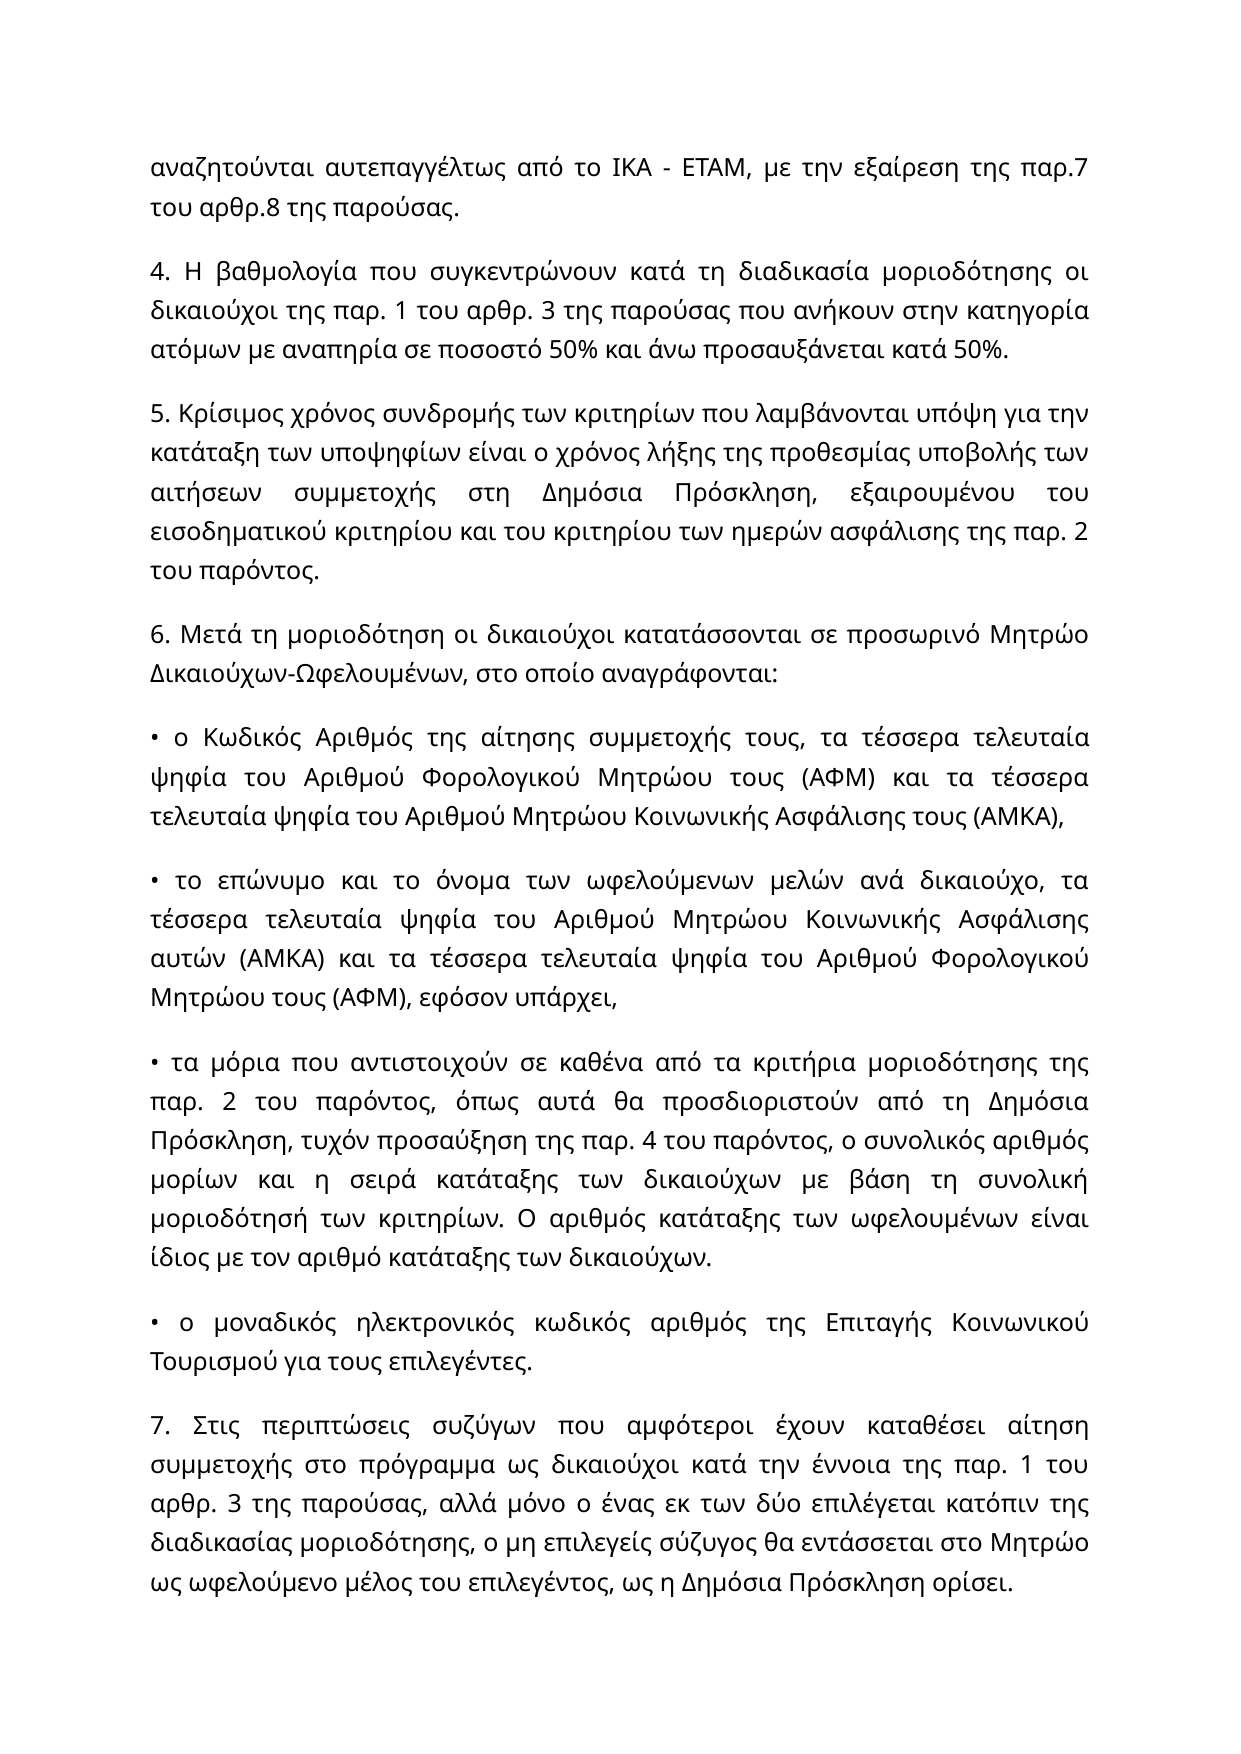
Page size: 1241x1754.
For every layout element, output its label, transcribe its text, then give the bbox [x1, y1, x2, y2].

text 4. Η βαθμολογία που συγκεντρώνουν κατά τη διαδικασία μοριοδότησης οι δικαιούχοι της παρ. 1 του αρθρ. 3 της παρούσας που ανήκουν στην κατηγορία ατόμων με αναπηρία σε ποσοστό 50% και άνω προσαυξάνεται κατά 50%. [150, 253, 1090, 366]
text • ο Κωδικός Αριθμός της αίτησης συμμετοχής τους, τα τέσσερα τελευταία ψηφία του Αριθμού Φορολογικού Μητρώου τους (ΑΦΜ) και τα τέσσερα τελευταία ψηφία του Αριθμού Μητρώου Κοινωνικής Ασφάλισης τους (ΑΜΚΑ), [150, 720, 1090, 832]
text 7. Στις περιπτώσεις συζύγων που αμφότεροι έχουν καταθέσει αίτηση συμμετοχής στο πρόγραμμα ως δικαιούχοι κατά την έννοια της παρ. 1 του αρθρ. 3 της παρούσας, αλλά μόνο ο ένας εκ των δύο επιλέγεται κατόπιν της διαδικασίας μοριοδότησης, ο μη επιλεγείς σύζυγος θα εντάσσεται στο Μητρώο ως ωφελούμενο μέλος του επιλεγέντος, ως η Δημόσια Πρόσκληση ορίσει. [150, 1407, 1090, 1598]
text 5. Κρίσιμος χρόνος συνδρομής των κριτηρίων που λαμβάνονται υπόψη για την κατάταξη των υποψηφίων είναι ο χρόνος λήξης της προθεσμίας υποβολής των αιτήσεων συμμετοχής στη Δημόσια Πρόσκληση, εξαιρουμένου του εισοδηματικού κριτηρίου και του κριτηρίου των ημερών ασφάλισης της παρ. 2 του παρόντος. [150, 396, 1090, 587]
text αναζητούνται αυτεπαγγέλτως από το ΙΚΑ - ΕΤΑΜ, με την εξαίρεση της παρ.7 του αρθρ.8 της παρούσας. [150, 150, 1090, 223]
text • ο μοναδικός ηλεκτρονικός κωδικός αριθμός της Επιταγής Κοινωνικού Τουρισμού για τους επιλεγέντες. [150, 1304, 1090, 1377]
text • τα μόρια που αντιστοιχούν σε καθένα από τα κριτήρια μοριοδότησης της παρ. 2 του παρόντος, όπως αυτά θα προσδιοριστούν από τη Δημόσια Πρόσκληση, τυχόν προσαύξηση της παρ. 4 του παρόντος, ο συνολικός αριθμός μορίων και η σειρά κατάταξης των δικαιούχων με βάση τη συνολική μοριοδότησή των κριτηρίων. Ο αριθμός κατάταξης των ωφελουμένων είναι ίδιος με τον αριθμό κατάταξης των δικαιούχων. [150, 1044, 1090, 1274]
text 6. Μετά τη μοριοδότηση οι δικαιούχοι κατατάσσονται σε προσωρινό Μητρώο Δικαιούχων-Ωφελουμένων, στο οποίο αναγράφονται: [150, 617, 1090, 690]
text • το επώνυμο και το όνομα των ωφελούμενων μελών ανά δικαιούχο, τα τέσσερα τελευταία ψηφία του Αριθμού Μητρώου Κοινωνικής Ασφάλισης αυτών (ΑΜΚΑ) και τα τέσσερα τελευταία ψηφία του Αριθμού Φορολογικού Μητρώου τους (ΑΦΜ), εφόσον υπάρχει, [150, 862, 1090, 1014]
